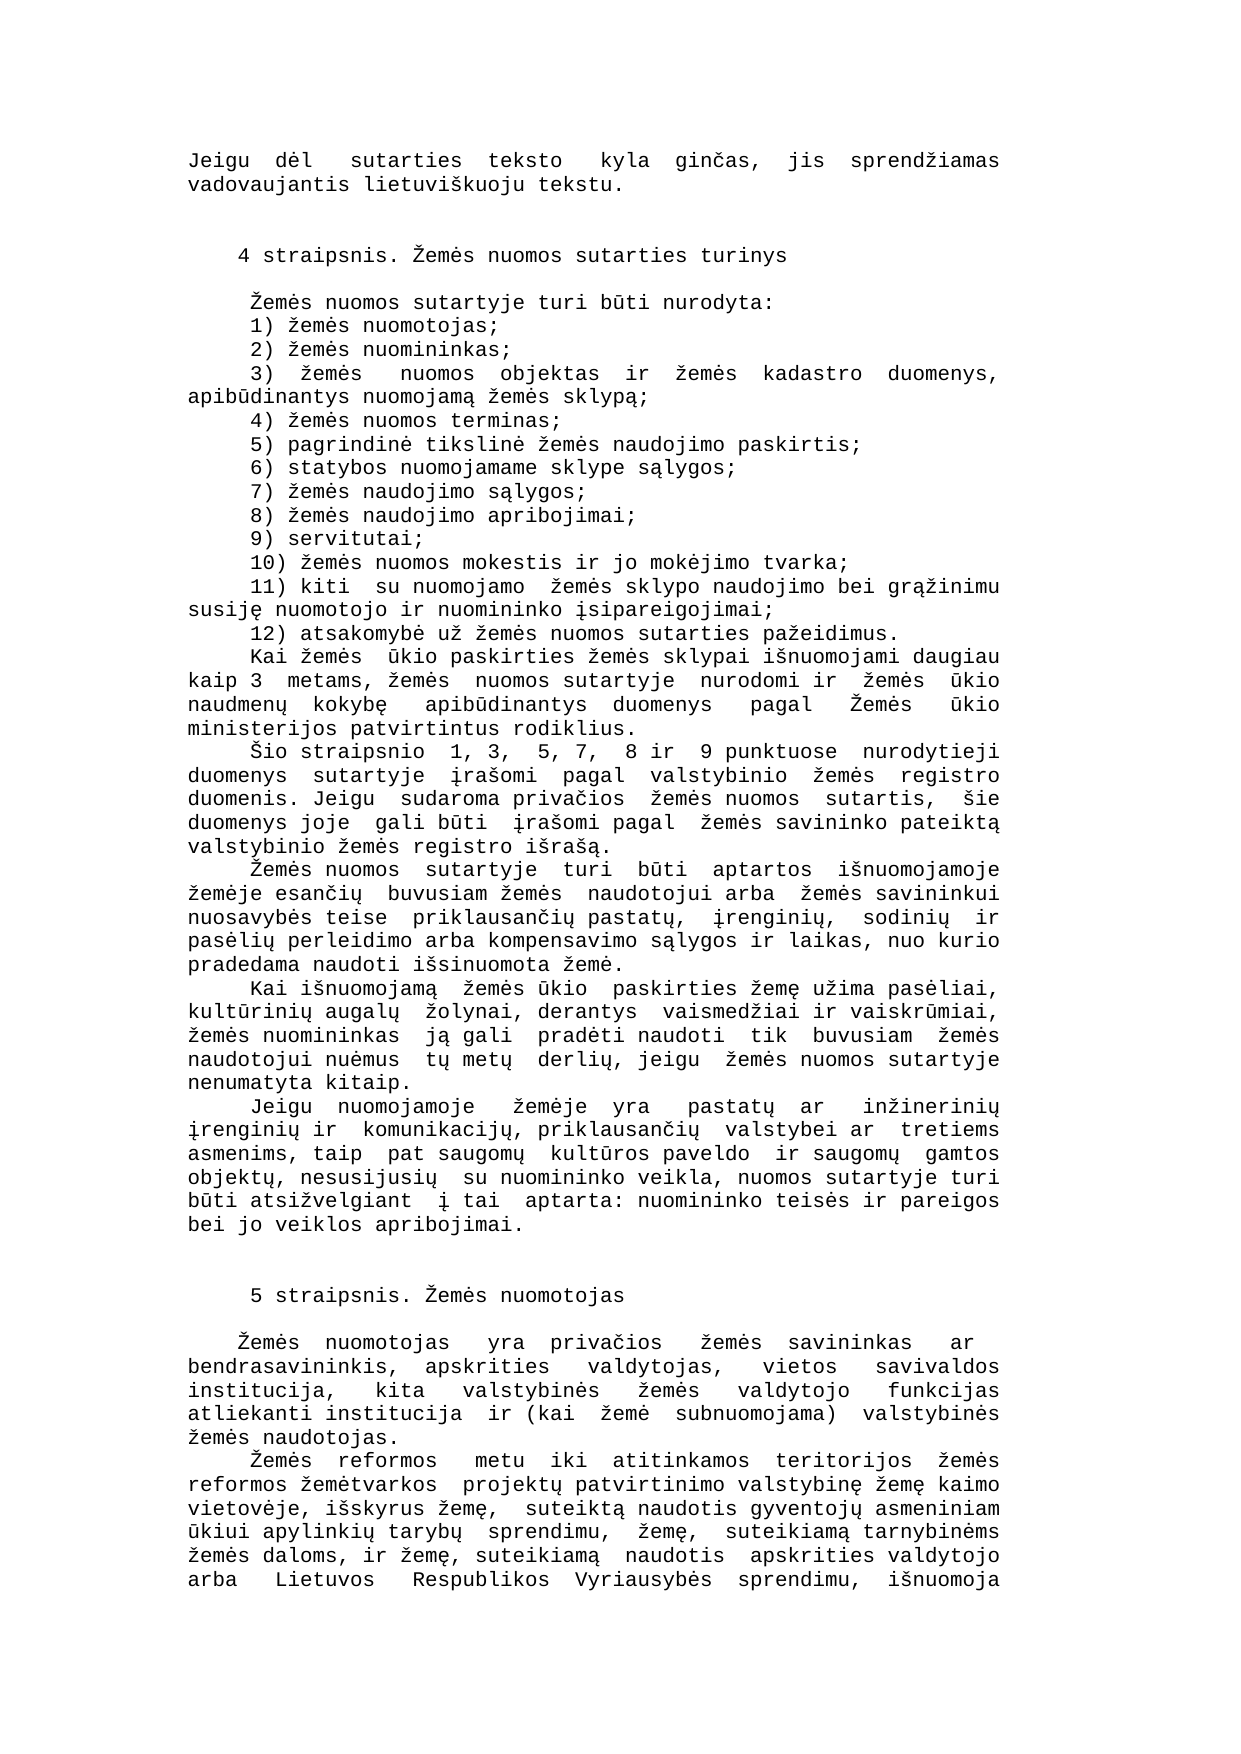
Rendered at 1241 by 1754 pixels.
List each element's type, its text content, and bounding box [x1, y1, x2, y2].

text naudotojui nuėmus tų metų derlių, jeigu žemės nuomos sutartyje [187, 1048, 1053, 1072]
text reformos žemėtvarkos projektų patvirtinimo valstybinę žemę kaimo [187, 1474, 1053, 1498]
text bei jo veiklos apribojimai. [187, 1214, 1053, 1238]
text vietovėje, išskyrus žemę, suteiktą naudotis gyventojų asmeniniam [187, 1498, 1053, 1521]
text žemės daloms, ir žemę, suteikiamą naudotis apskrities valdytojo [187, 1545, 1053, 1569]
text kultūrinių augalų žolynai, derantys vaismedžiai ir vaiskrūmiai, [187, 1001, 1053, 1025]
text 11) kiti su nuomojamo žemės sklypo naudojimo bei grąžinimu [187, 576, 1053, 599]
text ūkiui apylinkių tarybų sprendimu, žemę, suteikiamą tarnybinėms [187, 1521, 1053, 1545]
text Žemės nuomos sutartyje turi būti nurodyta: [187, 292, 1053, 316]
text pasėlių perleidimo arba kompensavimo sąlygos ir laikas, nuo kurio [187, 930, 1053, 954]
text Žemės nuomotojas yra privačios žemės savininkas ar [187, 1332, 1053, 1356]
text Jeigu dėl sutarties teksto kyla ginčas, jis sprendžiamas [187, 150, 1053, 174]
text 4) žemės nuomos terminas; [187, 410, 1053, 434]
text 5 straipsnis. Žemės nuomotojas [187, 1285, 1053, 1309]
text Žemės nuomos sutartyje turi būti aptartos išnuomojamoje [187, 859, 1053, 883]
text naudmenų kokybę apibūdinantys duomenys pagal Žemės ūkio [187, 694, 1053, 717]
text kaip 3 metams, žemės nuomos sutartyje nurodomi ir žemės ūkio [187, 670, 1053, 694]
text asmenims, taip pat saugomų kultūros paveldo ir saugomų gamtos [187, 1143, 1053, 1167]
text 5) pagrindinė tikslinė žemės naudojimo paskirtis; [187, 434, 1053, 457]
text 8) žemės naudojimo apribojimai; [187, 505, 1053, 528]
text ministerijos patvirtintus rodiklius. [187, 717, 1053, 741]
text Jeigu nuomojamoje žemėje yra pastatų ar inžinerinių [187, 1096, 1053, 1119]
text pradedama naudoti išsinuomota žemė. [187, 954, 1053, 978]
text atliekanti institucija ir (kai žemė subnuomojama) valstybinės [187, 1403, 1053, 1427]
text arba Lietuvos Respublikos Vyriausybės sprendimu, išnuomoja [187, 1569, 1053, 1592]
text valstybinio žemės registro išrašą. [187, 836, 1053, 859]
text 12) atsakomybė už žemės nuomos sutarties pažeidimus. [187, 623, 1053, 647]
text 9) servitutai; [187, 528, 1053, 552]
text duomenys sutartyje įrašomi pagal valstybinio žemės registro [187, 765, 1053, 788]
text 2) žemės nuomininkas; [187, 339, 1053, 363]
text nenumatyta kitaip. [187, 1072, 1053, 1096]
text 1) žemės nuomotojas; [187, 316, 1053, 339]
text Žemės reformos metu iki atitinkamos teritorijos žemės [187, 1451, 1053, 1474]
text Šio straipsnio 1, 3, 5, 7, 8 ir 9 punktuose nurodytieji [187, 741, 1053, 765]
text 7) žemės naudojimo sąlygos; [187, 481, 1053, 505]
text įrenginių ir komunikacijų, priklausančių valstybei ar tretiems [187, 1119, 1053, 1143]
text objektų, nesusijusių su nuomininko veikla, nuomos sutartyje turi [187, 1167, 1053, 1190]
text apibūdinantys nuomojamą žemės sklypą; [187, 386, 1053, 410]
text Kai išnuomojamą žemės ūkio paskirties žemę užima pasėliai, [187, 978, 1053, 1001]
text žemės naudotojas. [187, 1427, 1053, 1451]
text nuosavybės teise priklausančių pastatų, įrenginių, sodinių ir [187, 907, 1053, 930]
text susiję nuomotojo ir nuomininko įsipareigojimai; [187, 599, 1053, 623]
text būti atsižvelgiant į tai aptarta: nuomininko teisės ir pareigos [187, 1190, 1053, 1214]
text Kai žemės ūkio paskirties žemės sklypai išnuomojami daugiau [187, 647, 1053, 670]
text 6) statybos nuomojamame sklype sąlygos; [187, 457, 1053, 481]
text institucija, kita valstybinės žemės valdytojo funkcijas [187, 1379, 1053, 1403]
text žemės nuomininkas ją gali pradėti naudoti tik buvusiam žemės [187, 1025, 1053, 1048]
text duomenis. Jeigu sudaroma privačios žemės nuomos sutartis, šie [187, 788, 1053, 812]
text 3) žemės nuomos objektas ir žemės kadastro duomenys, [187, 363, 1053, 386]
text duomenys joje gali būti įrašomi pagal žemės savininko pateiktą [187, 812, 1053, 836]
text bendrasavininkis, apskrities valdytojas, vietos savivaldos [187, 1356, 1053, 1379]
text 4 straipsnis. Žemės nuomos sutarties turinys [187, 244, 1053, 268]
text žemėje esančių buvusiam žemės naudotojui arba žemės savininkui [187, 883, 1053, 907]
text 10) žemės nuomos mokestis ir jo mokėjimo tvarka; [187, 552, 1053, 576]
text vadovaujantis lietuviškuoju tekstu. [187, 174, 1053, 197]
